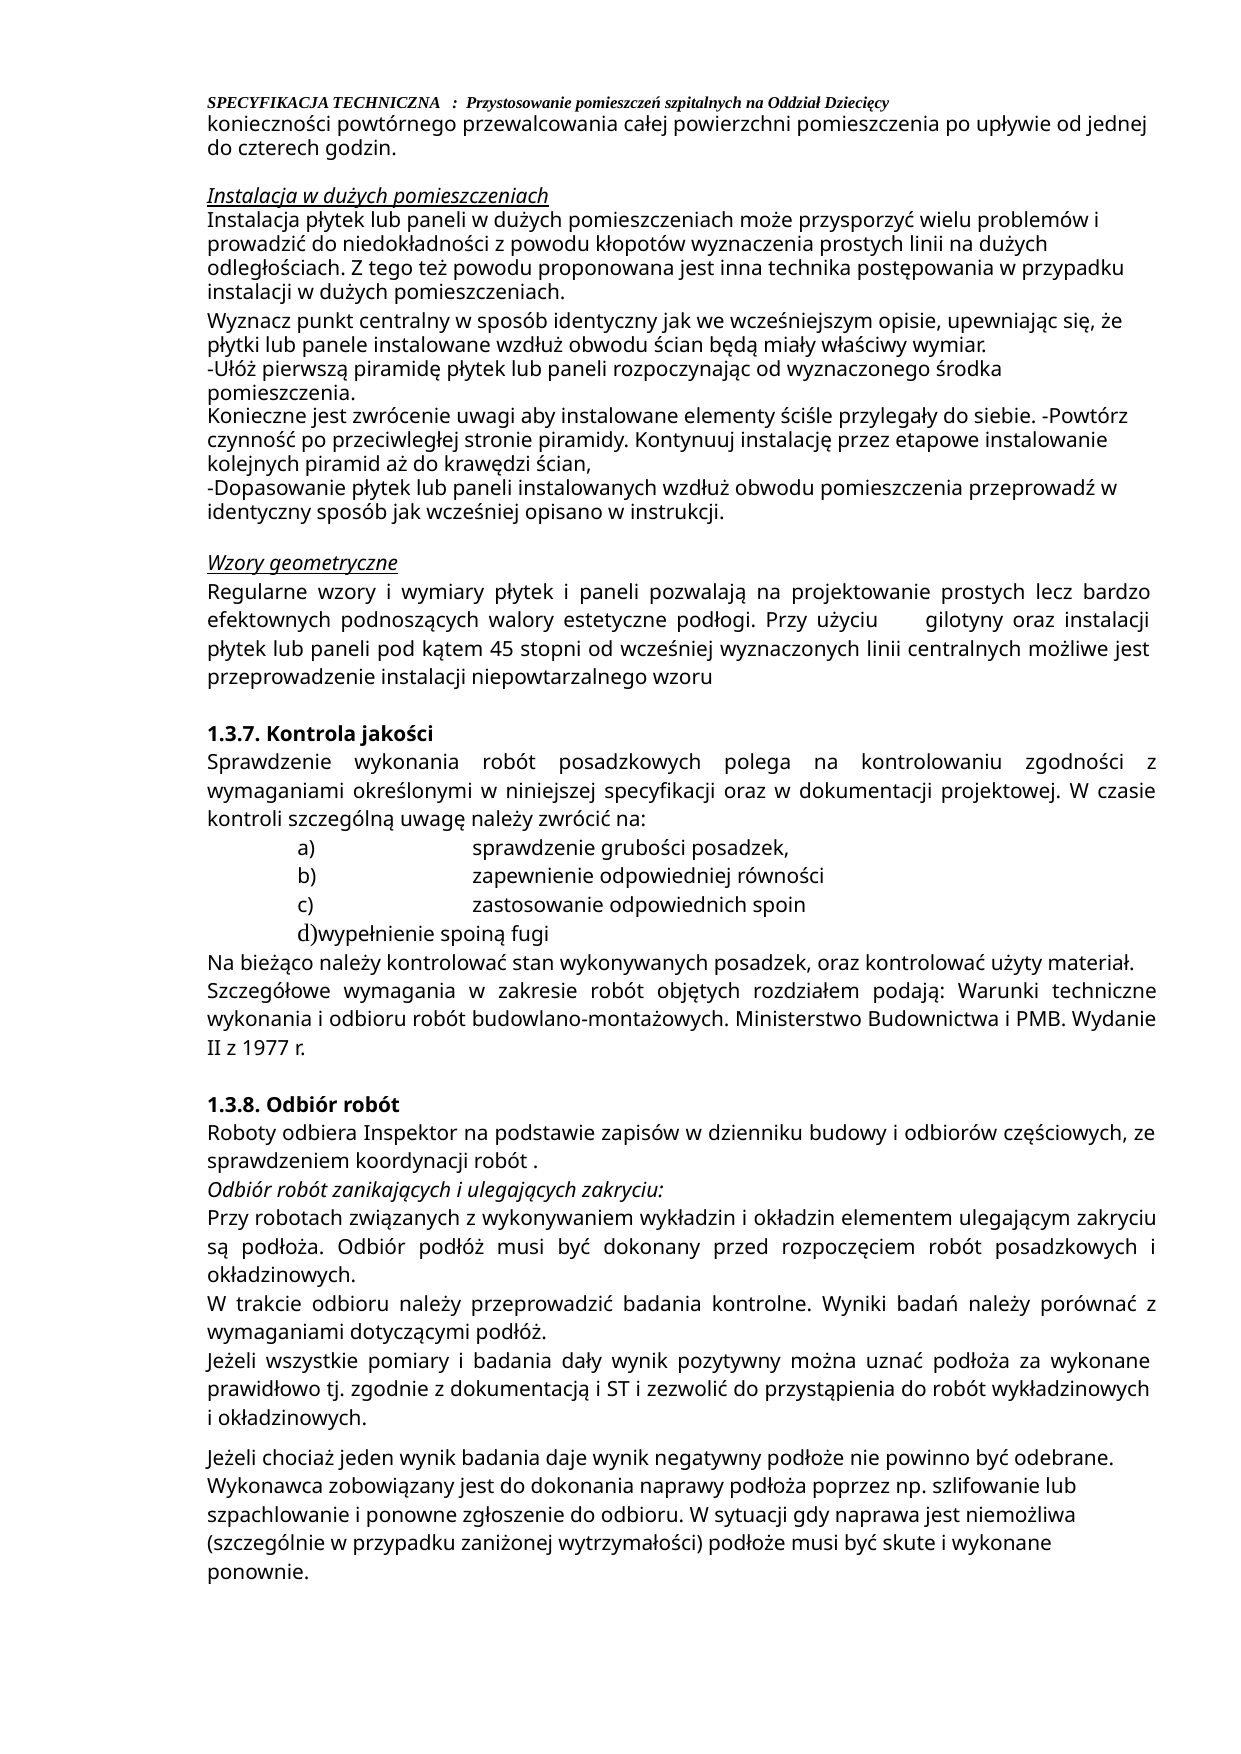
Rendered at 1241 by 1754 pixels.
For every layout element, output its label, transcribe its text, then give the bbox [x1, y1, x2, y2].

text Instalacja w dużych pomieszczeniach [207, 184, 1151, 208]
text Jeżeli wszystkie pomiary i badania dały wynik pozytywny można uznać podłoża za wykonane prawidłowo tj. zgodnie z dokumentacją i ST i zezwolić do przystąpienia do robót wykładzinowych i okładzinowych. [207, 1346, 1151, 1431]
text 1.3.8. Odbiór robót [207, 1090, 1006, 1118]
text W trakcie odbioru należy przeprowadzić badania kontrolne. Wyniki badań należy porównać z wymaganiami dotyczącymi podłóż. [207, 1289, 1157, 1346]
text Regularne wzory i wymiary płytek i paneli pozwalają na projektowanie prostych lecz bardzo efektownych podnoszących walory estetyczne podłogi. Przy użyciu gilotyny oraz instalacji płytek lub paneli pod kątem 45 stopni od wcześniej wyznaczonych linii centralnych możliwe jest przeprowadzenie instalacji niepowtarzalnego wzoru [207, 577, 1151, 691]
text konieczności powtórnego przewalcowania całej powierzchni pomieszczenia po upływie od jednej do czterech godzin. [207, 112, 1151, 160]
text Odbiór robót zanikających i ulegających zakryciu: [207, 1175, 1157, 1203]
text Jeżeli chociaż jeden wynik badania daje wynik negatywny podłoże nie powinno być odebrane. [207, 1443, 1151, 1471]
text kolejnych piramid aż do krawędzi ścian, [207, 453, 1151, 477]
text Na bieżąco należy kontrolować stan wykonywanych posadzek, oraz kontrolować użyty materiał. [207, 948, 1143, 976]
text Szczegółowe wymagania w zakresie robót objętych rozdziałem podają: Warunki techniczne wykonania i odbioru robót budowlano-montażowych. Ministerstwo Budownictwa i PMB. Wydanie II z 1977 r. [207, 976, 1157, 1061]
text a) sprawdzenie grubości posadzek, [297, 833, 1006, 861]
text c) zastosowanie odpowiednich spoin [297, 890, 1006, 918]
list wypełnienie spoiną fugi [297, 918, 1006, 948]
text -Dopasowanie płytek lub paneli instalowanych wzdłuż obwodu pomieszczenia przeprowadź w identyczny sposób jak wcześniej opisano w instrukcji. [207, 477, 1151, 524]
text Przy robotach związanych z wykonywaniem wykładzin i okładzin elementem ulegającym zakryciu są podłoża. Odbiór podłóż musi być dokonany przed rozpoczęciem robót posadzkowych i okładzinowych. [207, 1203, 1157, 1289]
text Konieczne jest zwrócenie uwagi aby instalowane elementy ściśle przylegały do siebie. -Powtórz czynność po przeciwległej stronie piramidy. Kontynuuj instalację przez etapowe instalowanie [207, 405, 1151, 453]
text Wykonawca zobowiązany jest do dokonania naprawy podłoża poprzez np. szlifowanie lub szpachlowanie i ponowne zgłoszenie do odbioru. W sytuacji gdy naprawa jest niemożliwa (szczególnie w przypadku zaniżonej wytrzymałości) podłoże musi być skute i wykonane ponownie. [207, 1471, 1151, 1585]
text Wzory geometryczne [207, 548, 1151, 577]
text Wyznacz punkt centralny w sposób identyczny jak we wcześniejszym opisie, upewniając się, że płytki lub panele instalowane wzdłuż obwodu ścian będą miały właściwy wymiar. [207, 309, 1151, 357]
text Sprawdzenie wykonania robót posadzkowych polega na kontrolowaniu zgodności z wymaganiami określonymi w niniejszej specyfikacji oraz w dokumentacji projektowej. W czasie kontroli szczególną uwagę należy zwrócić na: [207, 747, 1157, 833]
text -Ułóż pierwszą piramidę płytek lub paneli rozpoczynając od wyznaczonego środka pomieszczenia. [207, 357, 1151, 405]
text Roboty odbiera Inspektor na podstawie zapisów w dzienniku budowy i odbiorów częściowych, ze sprawdzeniem koordynacji robót . [207, 1118, 1157, 1175]
text 1.3.7. Kontrola jakości [207, 719, 1006, 747]
text b) zapewnienie odpowiedniej równości [297, 861, 1006, 890]
text Instalacja płytek lub paneli w dużych pomieszczeniach może przysporzyć wielu problemów i prowadzić do niedokładności z powodu kłopotów wyznaczenia prostych linii na dużych odległościach. Z tego też powodu proponowana jest inna technika postępowania w przypadku instalacji w dużych pomieszczeniach. [207, 208, 1151, 304]
